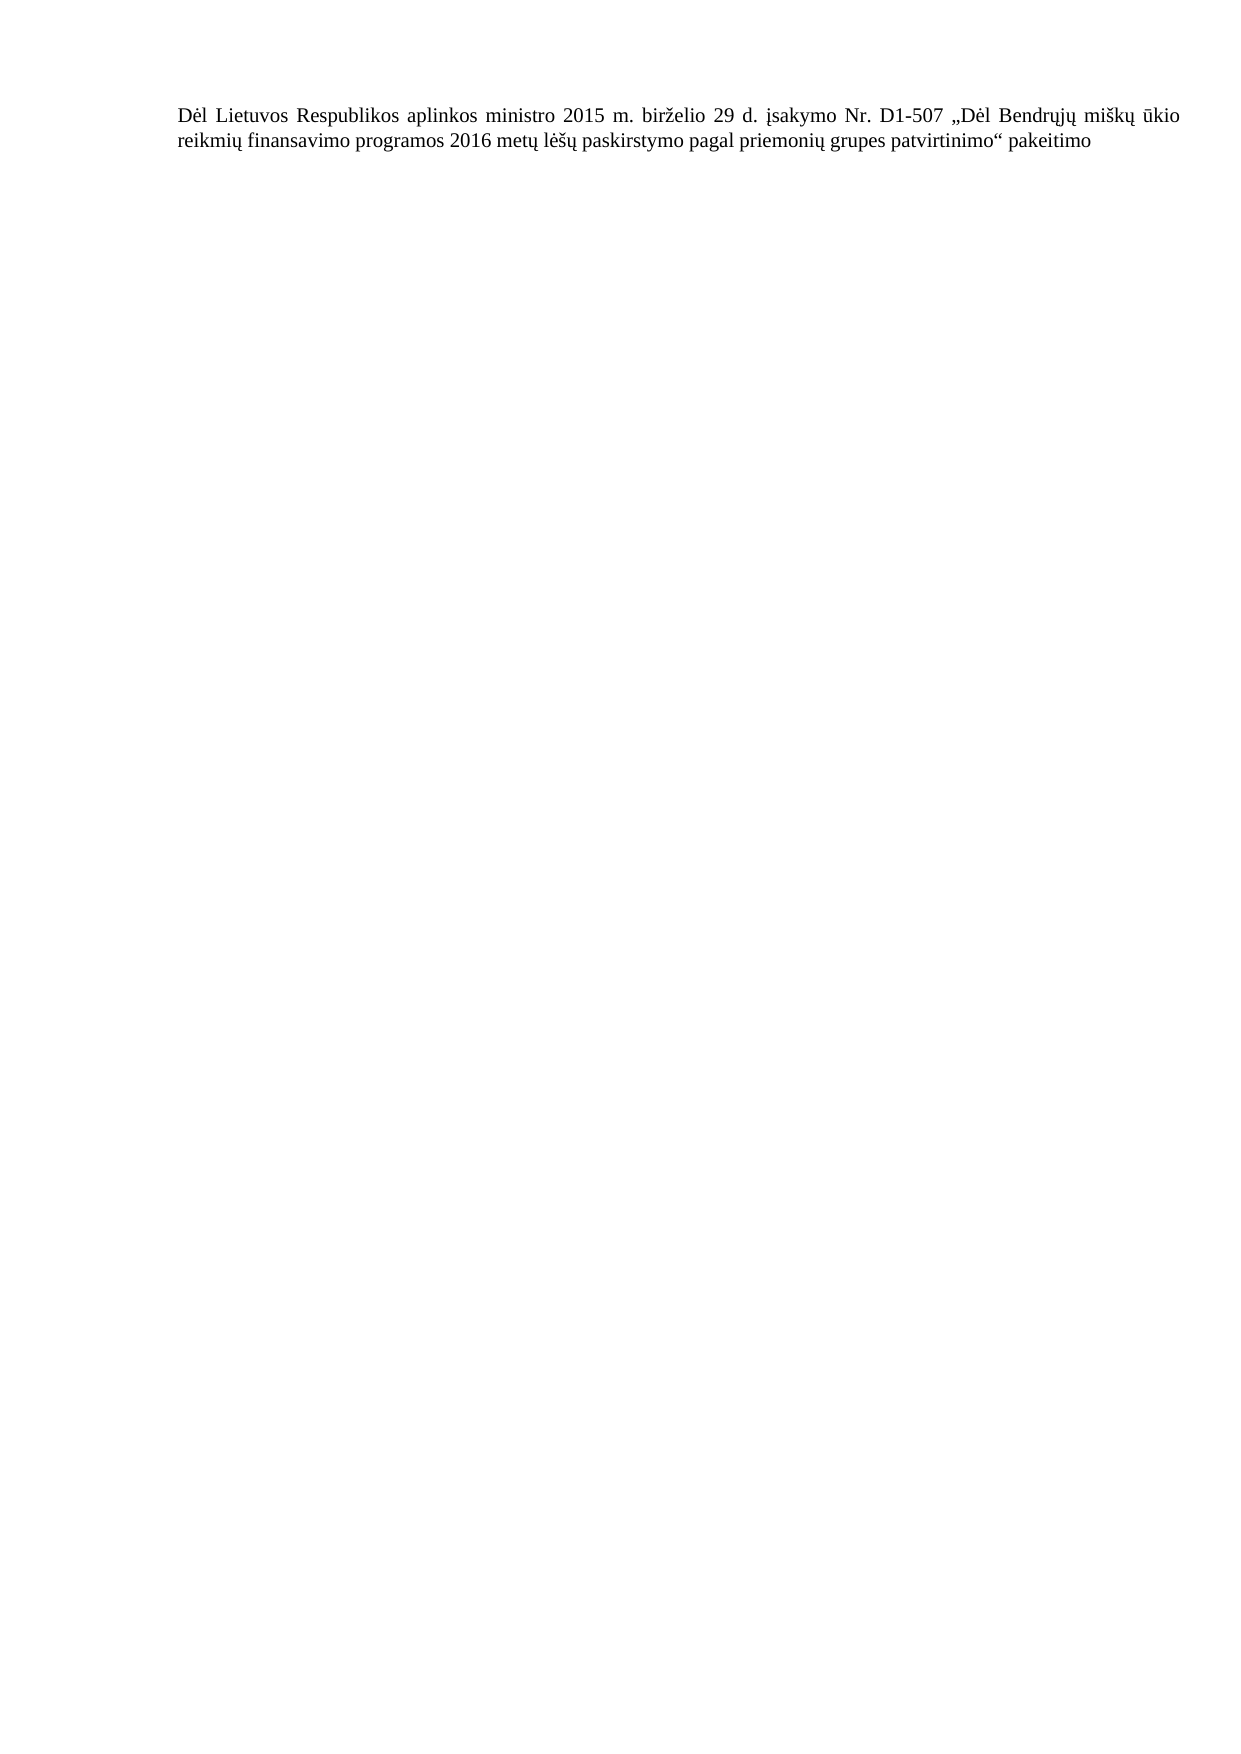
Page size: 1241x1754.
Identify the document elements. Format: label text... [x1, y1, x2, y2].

text Dėl Lietuvos Respublikos aplinkos ministro 2015 m. birželio 29 d. įsakymo Nr. D1-507 „Dėl Bendrųjų miškų ūkio reikmių finansavimo programos 2016 metų lėšų paskirstymo pagal priemonių grupes patvirtinimo“ pakeitimo [177, 103, 1181, 152]
